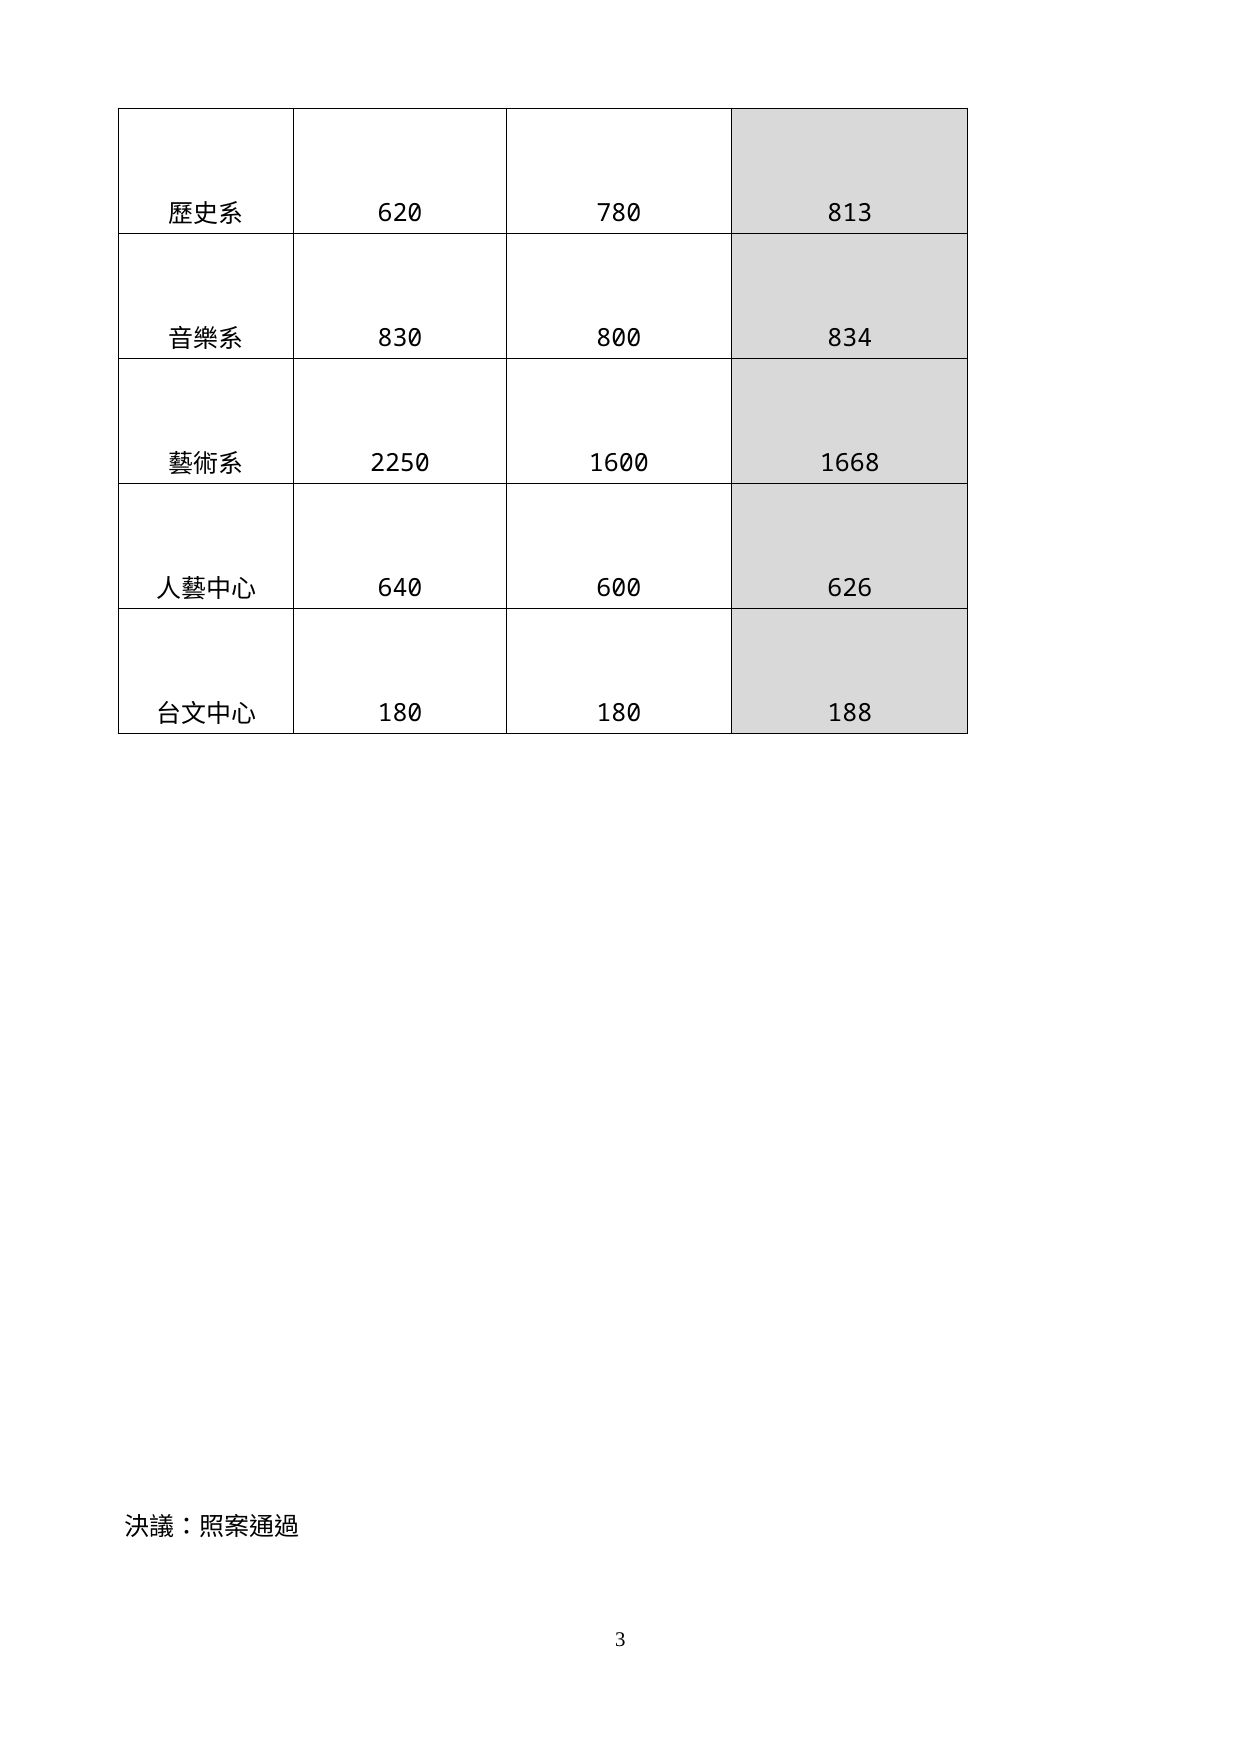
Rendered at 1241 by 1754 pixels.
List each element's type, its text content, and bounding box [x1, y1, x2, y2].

table_cell 2250 [294, 359, 506, 483]
table_cell 830 [294, 234, 506, 358]
table_cell 780 [507, 109, 731, 233]
table_cell 620 [294, 109, 506, 233]
table_cell 台文中心 [119, 609, 293, 733]
table_cell 180 [294, 609, 506, 733]
table_cell 626 [732, 484, 967, 608]
table_cell 600 [507, 484, 731, 608]
table_cell 藝術系 [119, 359, 293, 483]
table_cell 人藝中心 [119, 484, 293, 608]
table_cell 180 [507, 609, 731, 733]
table_cell 834 [732, 234, 967, 358]
table_cell 800 [507, 234, 731, 358]
table_cell 640 [294, 484, 506, 608]
table_cell 歷史系 [119, 109, 293, 233]
table_cell 188 [732, 609, 967, 733]
table_cell 813 [732, 109, 967, 233]
text 決議：照案通過 [118, 1483, 1122, 1545]
table_cell 1600 [507, 359, 731, 483]
table_cell 1668 [732, 359, 967, 483]
table_cell 音樂系 [119, 234, 293, 358]
